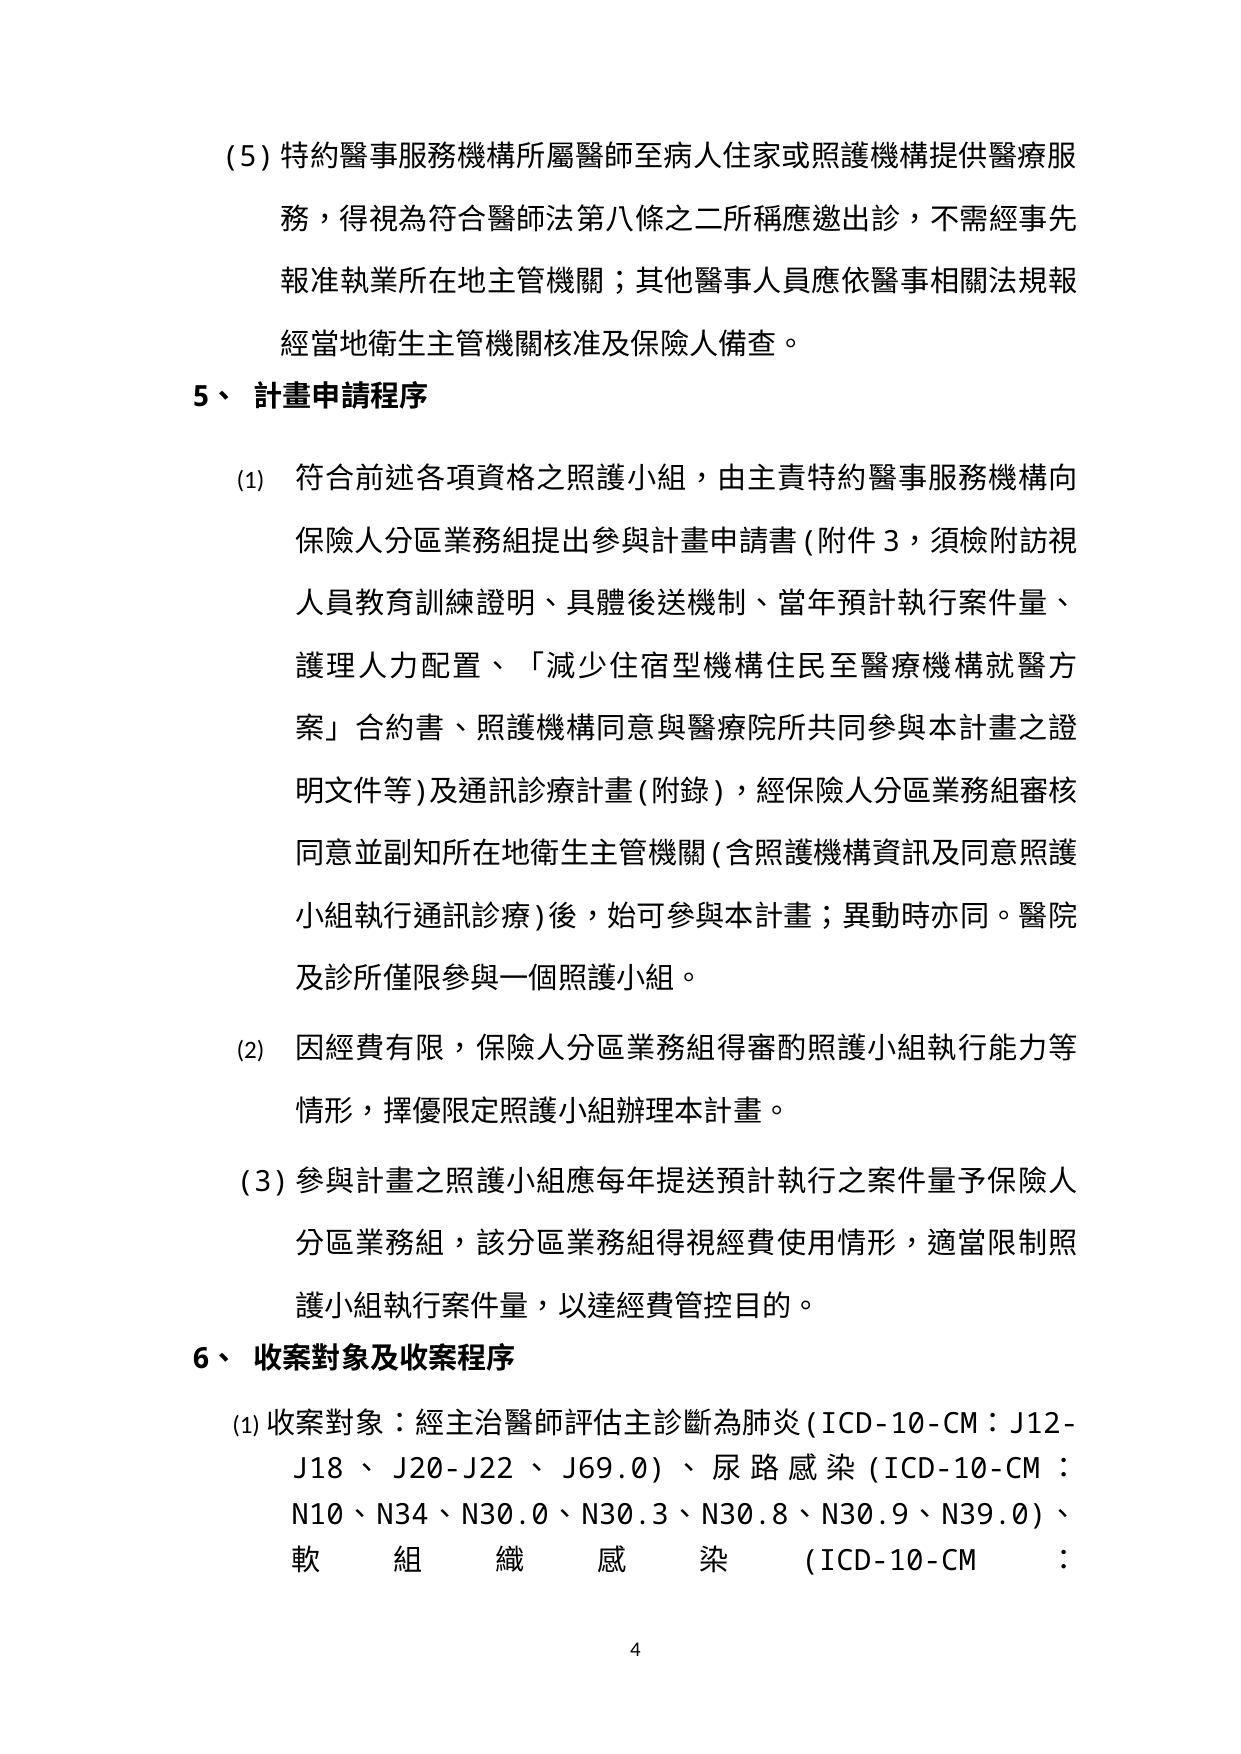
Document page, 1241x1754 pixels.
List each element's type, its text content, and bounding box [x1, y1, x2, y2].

list 因經費有限，保險人分區業務組得審酌照護小組執行能力等情形，擇優限定照護小組辦理本計畫。 [236, 1004, 1078, 1129]
list 特約醫事服務機構所屬醫師至病人住家或照護機構提供醫療服務，得視為符合醫師法第八條之二所稱應邀出診，不需經事先報准執業所在地主管機關；其他醫事人員應依醫事相關法規報經當地衛生主管機關核准及保險人備查。 [222, 112, 1078, 362]
list 計畫申請程序 [192, 370, 1078, 416]
list 收案對象及收案程序 [192, 1332, 1078, 1378]
list 參與計畫之照護小組應每年提送預計執行之案件量予保險人分區業務組，該分區業務組得視經費使用情形，適當限制照護小組執行案件量，以達經費管控目的。 [236, 1137, 1078, 1324]
list 收案對象：經主治醫師評估主診斷為肺炎(ICD-10-CM：J12-J18、J20-J22、J69.0)、尿路感染(ICD-10-CM：N10、N34、N30.0、N30.3、N30.8、N30.9、N39.0)、軟組織感染(ICD-10-CM： [232, 1396, 1078, 1580]
list 符合前述各項資格之照護小組，由主責特約醫事服務機構向保險人分區業務組提出參與計畫申請書(附件3，須檢附訪視人員教育訓練證明、具體後送機制、當年預計執行案件量、護理人力配置、「減少住宿型機構住民至醫療機構就醫方案」合約書、照護機構同意與醫療院所共同參與本計畫之證明文件等)及通訊診療計畫(附錄)，經保險人分區業務組審核同意並副知所在地衛生主管機關(含照護機構資訊及同意照護小組執行通訊診療)後，始可參與本計畫；異動時亦同。醫院及診所僅限參與一個照護小組。 [236, 434, 1078, 997]
